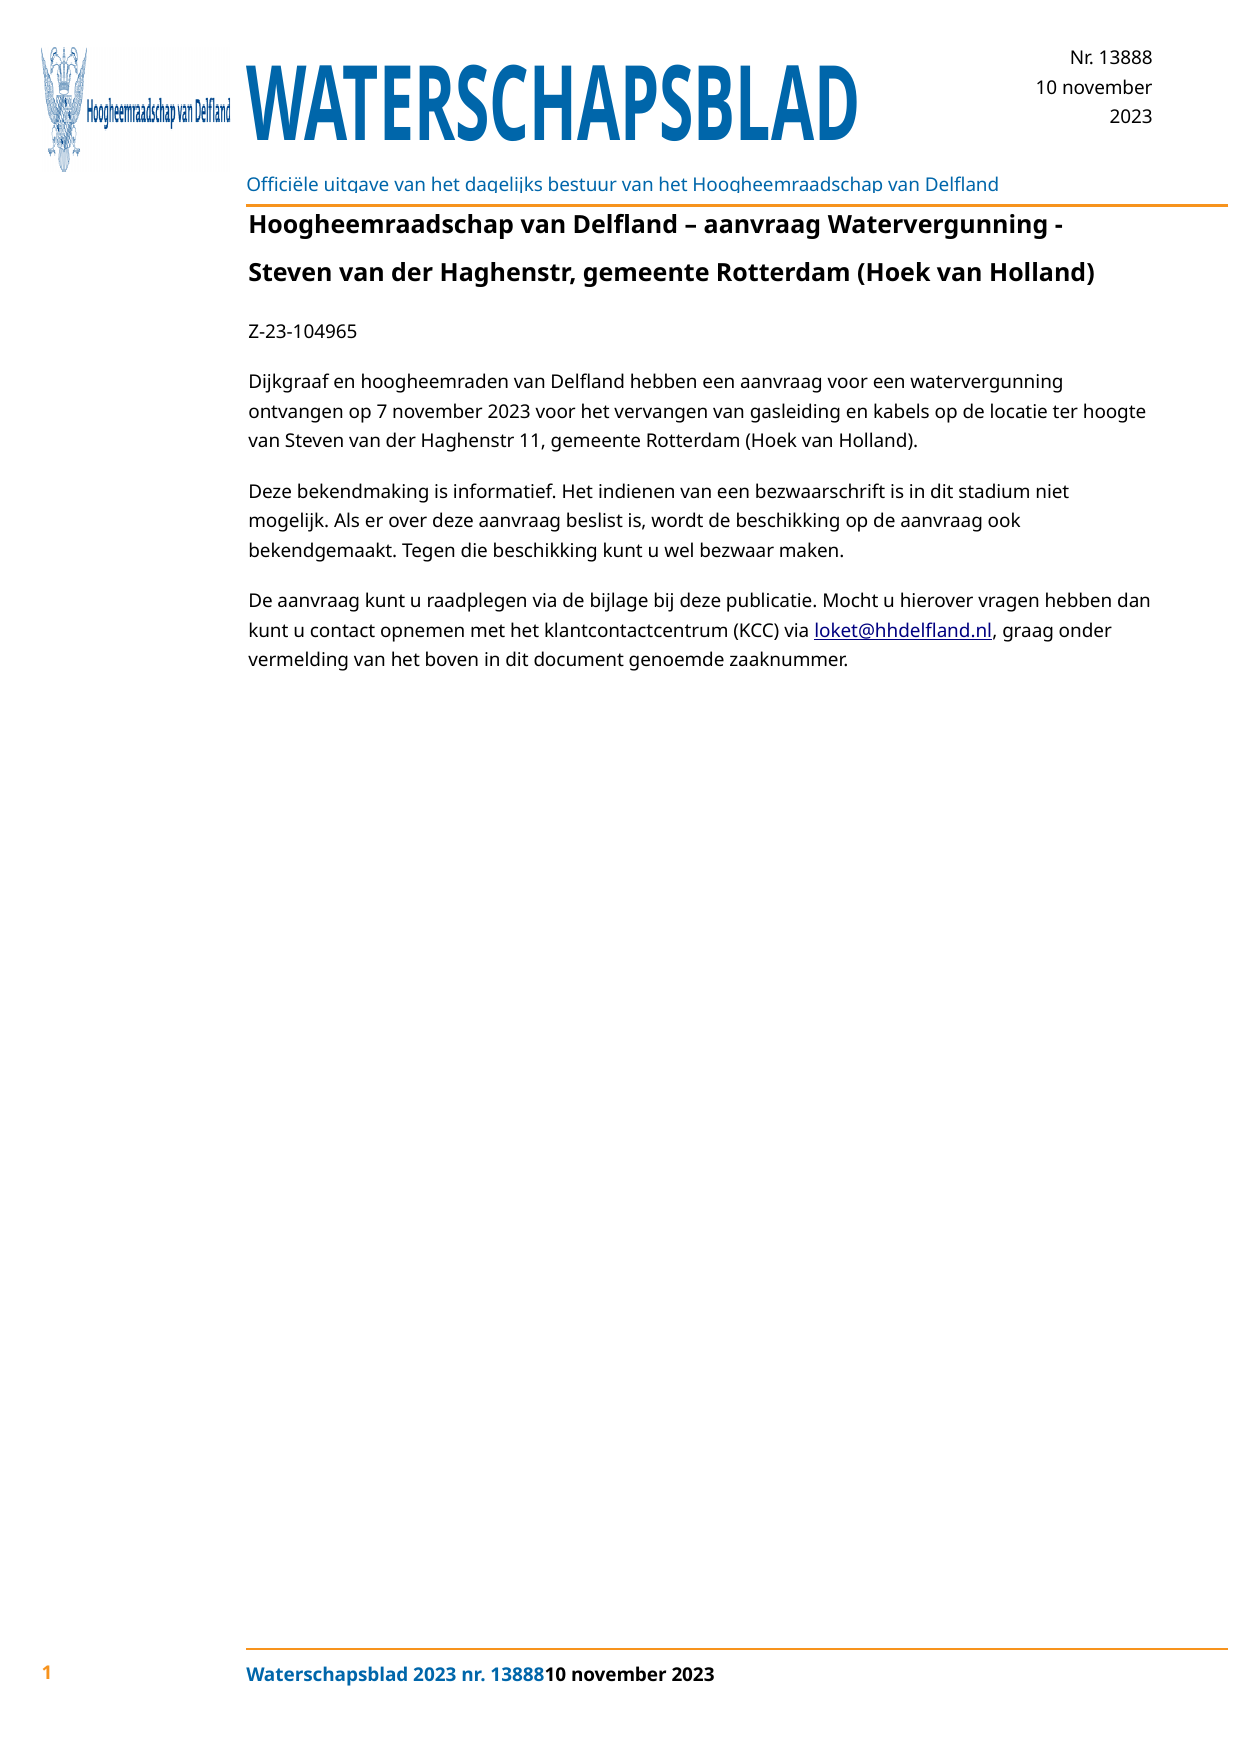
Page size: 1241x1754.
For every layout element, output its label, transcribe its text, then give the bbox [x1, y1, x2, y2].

text Dijkgraaf en hoogheemraden van Delfland hebben een aanvraag voor een watervergunning ontvangen op 7 november 2023 voor het vervangen van gasleiding en kabels op de locatie ter hoogte van Steven van der Haghenstr 11, gemeente Rotterdam (Hoek van Holland). [248, 368, 1152, 453]
text De aanvraag kunt u raadplegen via de bijlage bij deze publicatie. Mocht u hierover vragen hebben dan kunt u contact opnemen met het klantcontactcentrum (KCC) via loket@hhdelfland.nl, graag onder vermelding van het boven in dit document genoemde zaaknummer. [248, 587, 1152, 672]
text Hoogheemraadschap van Delfland – aanvraag Watervergunning - Steven van der Haghenstr, gemeente Rotterdam (Hoek van Holland) [248, 207, 1152, 288]
text Deze bekendmaking is informatief. Het indienen van een bezwaarschrift is in dit stadium niet mogelijk. Als er over deze aanvraag beslist is, wordt de beschikking op de aanvraag ook bekendgemaakt. Tegen die beschikking kunt u wel bezwaar maken. [248, 478, 1152, 563]
picture [41, 47, 231, 172]
text Z-23-104965 [248, 318, 1152, 344]
